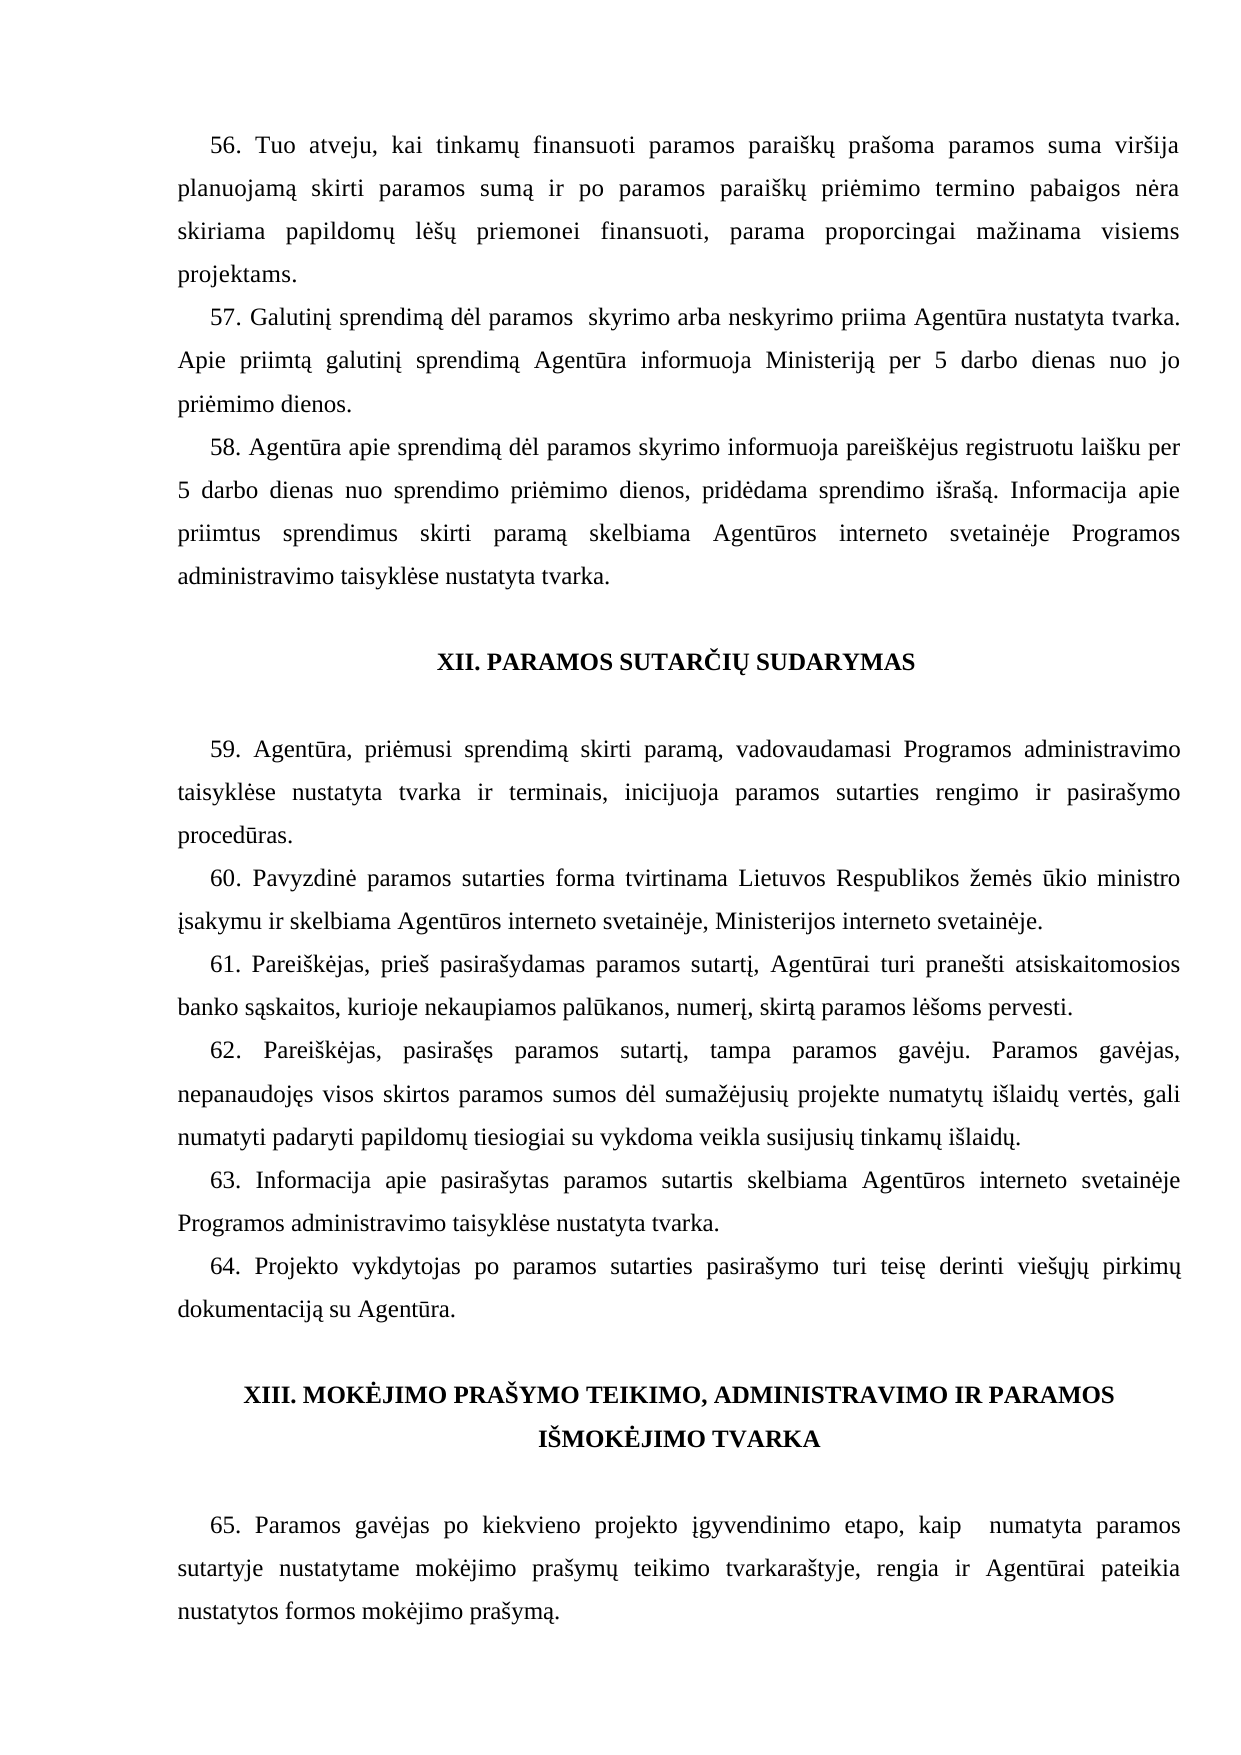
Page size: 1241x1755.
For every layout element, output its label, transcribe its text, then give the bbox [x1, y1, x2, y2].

text 58. Agentūra apie sprendimą dėl paramos skyrimo informuoja pareiškėjus registruotu laišku per 5 darbo dienas nuo sprendimo priėmimo dienos, pridėdama sprendimo išrašą. Informacija apie priimtus sprendimus skirti paramą skelbiama Agentūros interneto svetainėje Programos administravimo taisyklėse nustatyta tvarka. [177, 432, 1181, 590]
text 65. Paramos gavėjas po kiekvieno projekto įgyvendinimo etapo, kaip numatyta paramos sutartyje nustatytame mokėjimo prašymų teikimo tvarkaraštyje, rengia ir Agentūrai pateikia nustatytos formos mokėjimo prašymą. [177, 1510, 1181, 1625]
text 60. Pavyzdinė paramos sutarties forma tvirtinama Lietuvos Respublikos žemės ūkio ministro įsakymu ir skelbiama Agentūros interneto svetainėje, Ministerijos interneto svetainėje. [177, 863, 1181, 935]
text 62. Pareiškėjas, pasirašęs paramos sutartį, tampa paramos gavėju. Paramos gavėjas, nepanaudojęs visos skirtos paramos sumos dėl sumažėjusių projekte numatytų išlaidų vertės, gali numatyti padaryti papildomų tiesiogiai su vykdoma veikla susijusių tinkamų išlaidų. [177, 1036, 1181, 1151]
text 57. Galutinį sprendimą dėl paramos skyrimo arba neskyrimo priima Agentūra nustatyta tvarka. Apie priimtą galutinį sprendimą Agentūra informuoja Ministeriją per 5 darbo dienas nuo jo priėmimo dienos. [177, 302, 1181, 417]
text XII. PARAMOS SUTARČIŲ SUDARYMAS [177, 647, 1181, 676]
text 64. Projekto vykdytojas po paramos sutarties pasirašymo turi teisę derinti viešųjų pirkimų dokumentaciją su Agentūra. [177, 1251, 1181, 1323]
text 61. Pareiškėjas, prieš pasirašydamas paramos sutartį, Agentūrai turi pranešti atsiskaitomosios banko sąskaitos, kurioje nekaupiamos palūkanos, numerį, skirtą paramos lėšoms pervesti. [177, 949, 1181, 1021]
text 56. Tuo atveju, kai tinkamų finansuoti paramos paraiškų prašoma paramos suma viršija planuojamą skirti paramos sumą ir po paramos paraiškų priėmimo termino pabaigos nėra skiriama papildomų lėšų priemonei finansuoti, parama proporcingai mažinama visiems projektams. [177, 130, 1181, 288]
text 63. Informacija apie pasirašytas paramos sutartis skelbiama Agentūros interneto svetainėje Programos administravimo taisyklėse nustatyta tvarka. [177, 1165, 1181, 1237]
text XIII. MOKĖJIMO PRAŠYMO TEIKIMO, ADMINISTRAVIMO IR PARAMOS IŠMOKĖJIMO TVARKA [177, 1381, 1181, 1452]
text 59. Agentūra, priėmusi sprendimą skirti paramą, vadovaudamasi Programos administravimo taisyklėse nustatyta tvarka ir terminais, inicijuoja paramos sutarties rengimo ir pasirašymo procedūras. [177, 734, 1181, 849]
